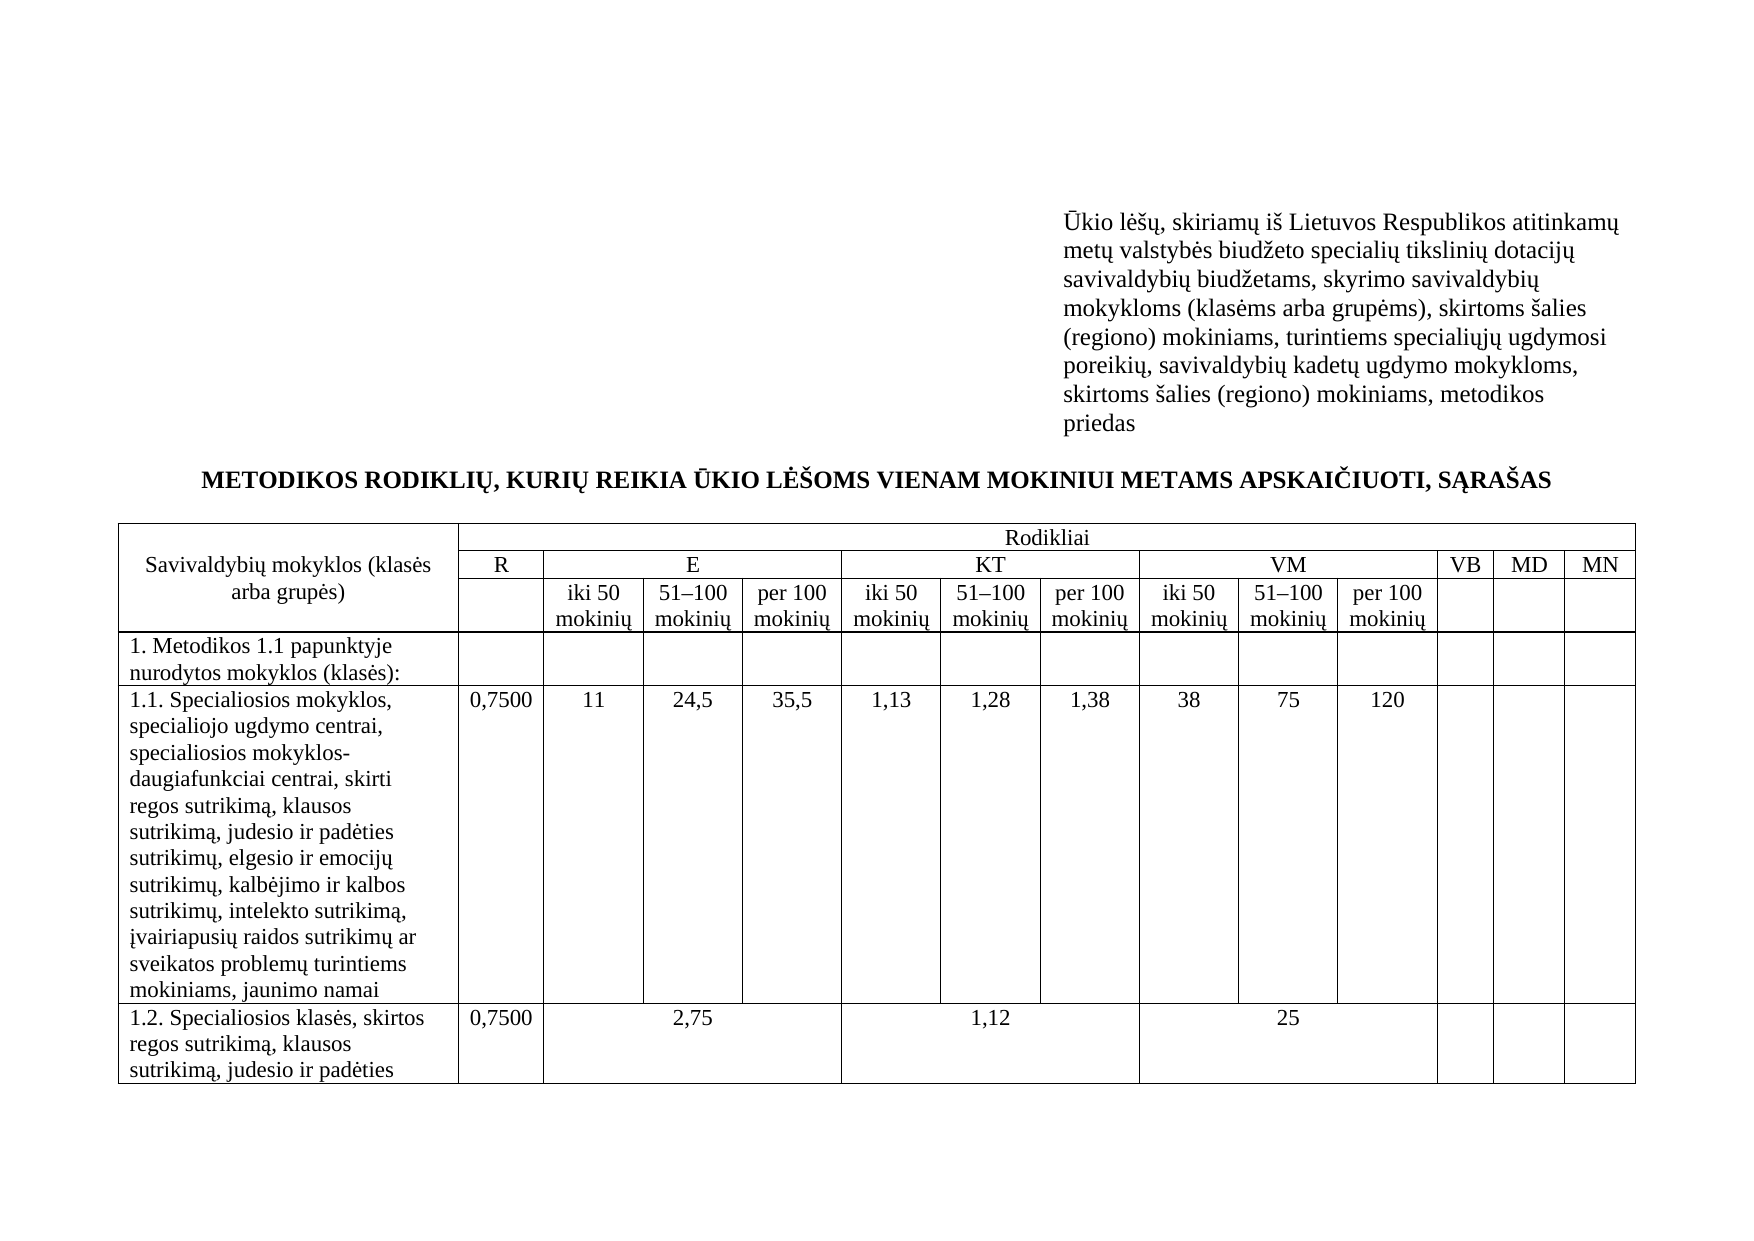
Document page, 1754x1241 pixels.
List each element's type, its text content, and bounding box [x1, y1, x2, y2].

table_cell [644, 633, 742, 685]
table_cell 51–100 mokinių [941, 579, 1040, 631]
table_cell 1. Metodikos 1.1 papunktyje nurodytos mokyklos (klasės): [119, 633, 458, 685]
table_cell per 100 mokinių [1338, 579, 1437, 631]
table_cell [544, 633, 643, 685]
table_cell 1.2. Specialiosios klasės, skirtos regos sutrikimą, klausos sutrikimą, judesio ir padėties [119, 1004, 458, 1083]
table_cell 1,13 [842, 686, 940, 1002]
table_cell [1338, 633, 1437, 685]
table_cell [1438, 579, 1493, 631]
table_cell [1239, 633, 1337, 685]
table_cell 1,28 [941, 686, 1040, 1002]
table_cell [459, 633, 543, 685]
table_cell iki 50 mokinių [842, 579, 940, 631]
table_cell 0,7500 [459, 1004, 543, 1083]
table_cell 1,12 [842, 1004, 1139, 1083]
table_cell [1494, 633, 1564, 685]
table_cell [941, 633, 1040, 685]
table_cell 38 [1140, 686, 1238, 1002]
table_cell per 100 mokinių [1041, 579, 1139, 631]
table_cell MD [1494, 551, 1564, 578]
table_cell [1438, 1004, 1493, 1083]
table_cell [1494, 686, 1564, 1002]
table_cell R [459, 551, 543, 578]
table_cell [1565, 633, 1635, 685]
table_cell 1,38 [1041, 686, 1139, 1002]
table_cell [1565, 1004, 1635, 1083]
table_cell 35,5 [743, 686, 841, 1002]
table_cell 51–100 mokinių [644, 579, 742, 631]
table_cell [1140, 633, 1238, 685]
table_cell [842, 633, 940, 685]
table_cell VM [1140, 551, 1437, 578]
table_cell iki 50 mokinių [544, 579, 643, 631]
table_cell 25 [1140, 1004, 1437, 1083]
table_cell [1565, 686, 1635, 1002]
table_cell 51–100 mokinių [1239, 579, 1337, 631]
table_cell 1.1. Specialiosios mokyklos, specialiojo ugdymo centrai, specialiosios mokyklos-daugiafunkciai centrai, skirti regos sutrikimą, klausos sutrikimą, judesio ir padėties sutrikimų, elgesio ir emocijų sutrikimų, kalbėjimo ir kalbos sutrikimų, intelekto sutrikimą, įvairiapusių raidos sutrikimų ar sveikatos problemų turintiems mokiniams, jaunimo namai [119, 686, 458, 1002]
table_cell per 100 mokinių [743, 579, 841, 631]
text Ūkio lėšų, skiriamų iš Lietuvos Respublikos atitinkamų metų valstybės biudžeto specialių tikslinių dotacijų savivaldybių biudžetams, skyrimo savivaldybių mokykloms (klasėms arba grupėms), skirtoms šalies (regiono) mokiniams, turintiems specialiųjų ugdymosi poreikių, savivaldybių kadetų ugdymo mokykloms, skirtoms šalies (regiono) mokiniams, metodikos [1063, 207, 1636, 408]
table_cell 24,5 [644, 686, 742, 1002]
table_cell [1438, 633, 1493, 685]
table_cell VB [1438, 551, 1493, 578]
table_cell KT [842, 551, 1139, 578]
table_cell 11 [544, 686, 643, 1002]
table_header Savivaldybių mokyklos (klasės arba grupės) [119, 524, 458, 631]
table_cell [459, 579, 543, 631]
table_cell [1438, 686, 1493, 1002]
text METODIKOS RODIKLIŲ, KURIŲ REIKIA ŪKIO LĖŠOMS VIENAM MOKINIUI METAMS APSKAIČIUOTI, SĄRAŠAS [118, 465, 1636, 494]
text priedas [1063, 408, 1636, 437]
table_cell [1494, 579, 1564, 631]
table_cell 0,7500 [459, 686, 543, 1002]
table_cell [1041, 633, 1139, 685]
table_cell 75 [1239, 686, 1337, 1002]
table_header Rodikliai [459, 524, 1635, 550]
table_cell [1565, 579, 1635, 631]
table_cell 120 [1338, 686, 1437, 1002]
table_cell [743, 633, 841, 685]
table_cell E [544, 551, 841, 578]
table_cell [1494, 1004, 1564, 1083]
table_cell MN [1565, 551, 1635, 578]
table_cell 2,75 [544, 1004, 841, 1083]
table_cell iki 50 mokinių [1140, 579, 1238, 631]
